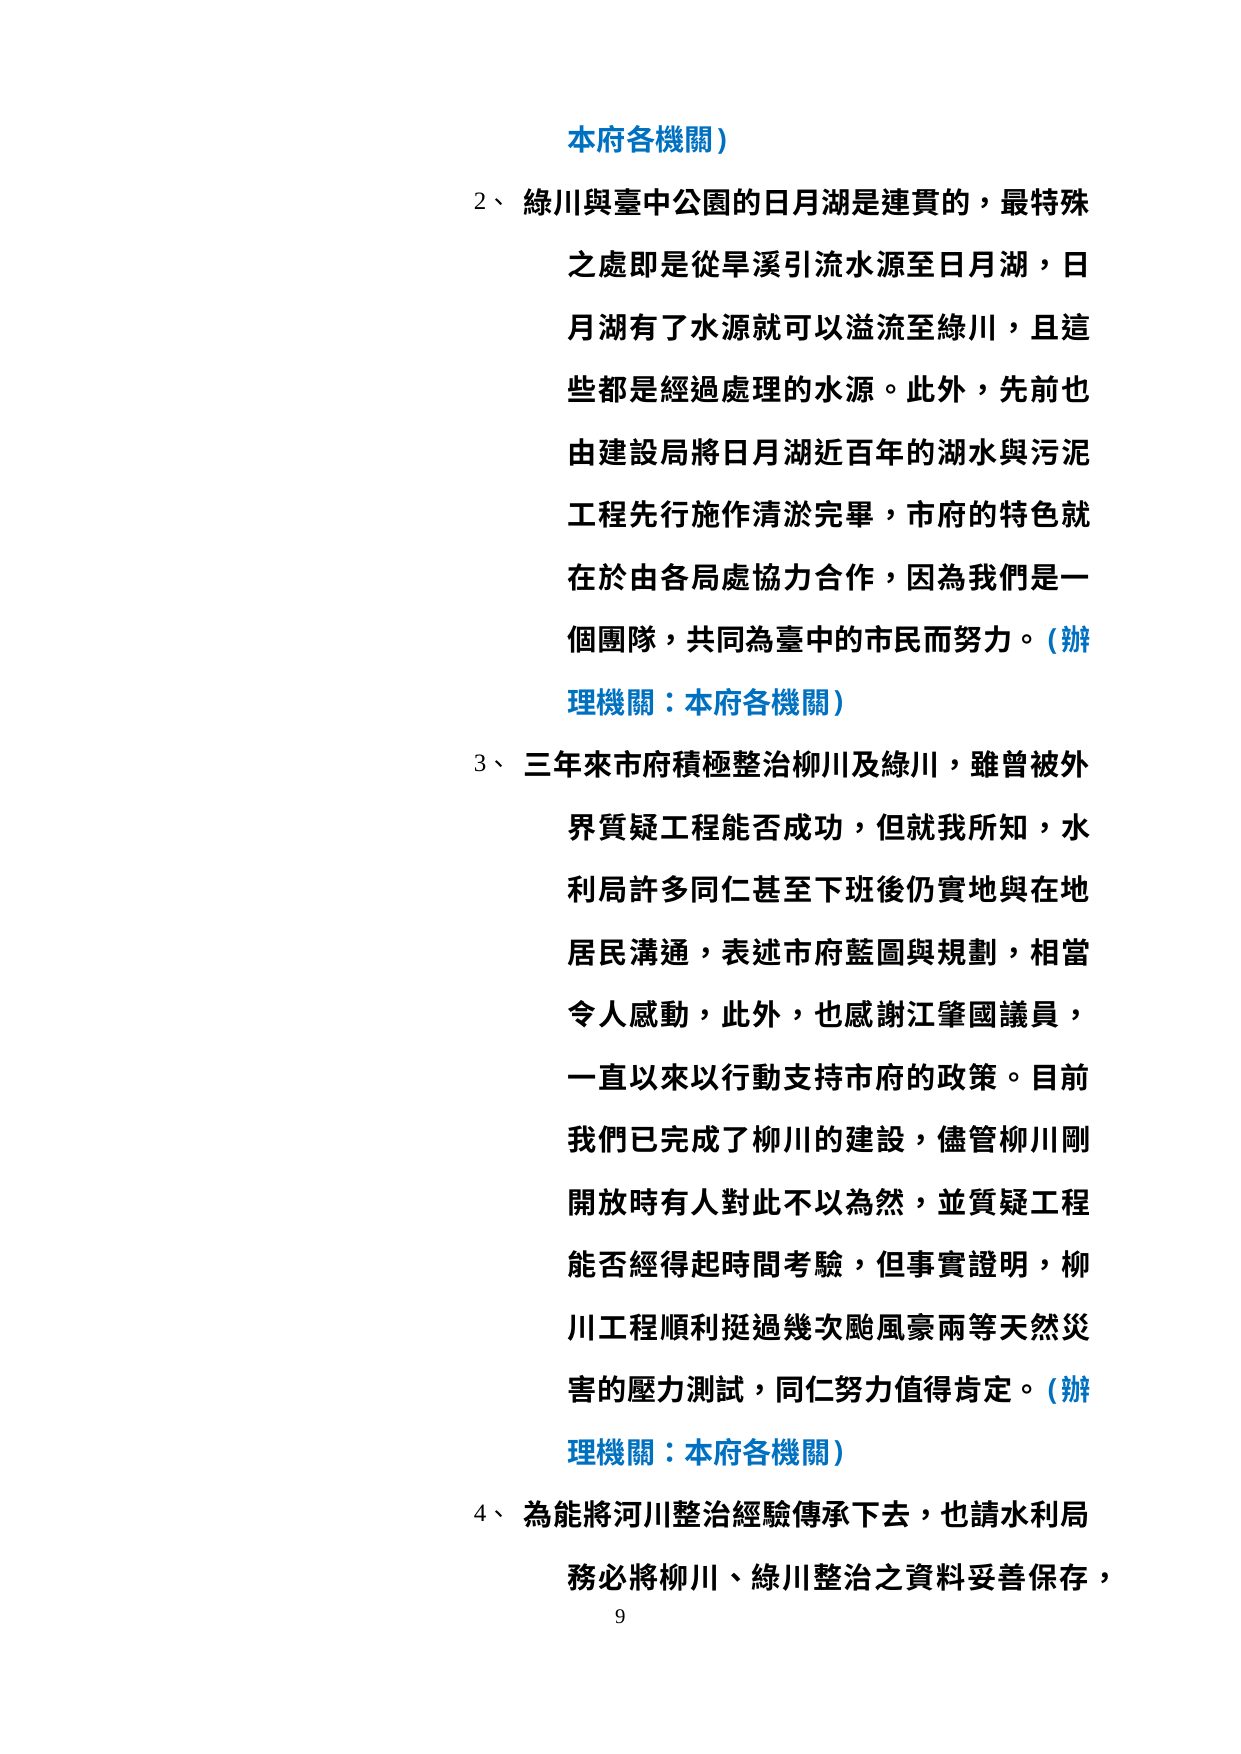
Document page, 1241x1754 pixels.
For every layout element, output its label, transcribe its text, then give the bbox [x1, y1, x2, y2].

list 三年來市府積極整治柳川及綠川，雖曾被外界質疑工程能否成功，但就我所知，水利局許多同仁甚至下班後仍實地與在地居民溝通，表述市府藍圖與規劃，相當令人感動，此外，也感謝江肇國議員，一直以來以行動支持市府的政策。目前我們已完成了柳川的建設，儘管柳川剛開放時有人對此不以為然，並質疑工程能否經得起時間考驗，但事實證明，柳川工程順利挺過幾次颱風豪兩等天然災害的壓力測試，同仁努力值得肯定。(辦理機關：本府各機關) [474, 721, 1090, 1471]
list 為能將河川整治經驗傳承下去，也請水利局務必將柳川、綠川整治之資料妥善保存，以因應承辦人異動後，仍有完整資料用以做好本市河川全流域治理工作。(辦理機關：水利局) [474, 1471, 1090, 1596]
list 綠川與臺中公園的日月湖是連貫的，最特殊之處即是從旱溪引流水源至日月湖，日月湖有了水源就可以溢流至綠川，且這些都是經過處理的水源。此外，先前也由建設局將日月湖近百年的湖水與污泥工程先行施作清淤完畢，市府的特色就在於由各局處協力合作，因為我們是一個團隊，共同為臺中的市民而努力。(辦理機關：本府各機關) [474, 159, 1090, 721]
list 三年多前，市長上任後的的第一個周末假日，我就帶領水利局團隊馬不停蹄前往視察臺中的河川，討論本市水域整治的整體方案，經向市長報告取得認可後，即積極規劃、設計及施工，才有今日的柳川風貌與即將完工的綠川工程。(辦理機關：本府各機關) [474, 96, 1090, 159]
